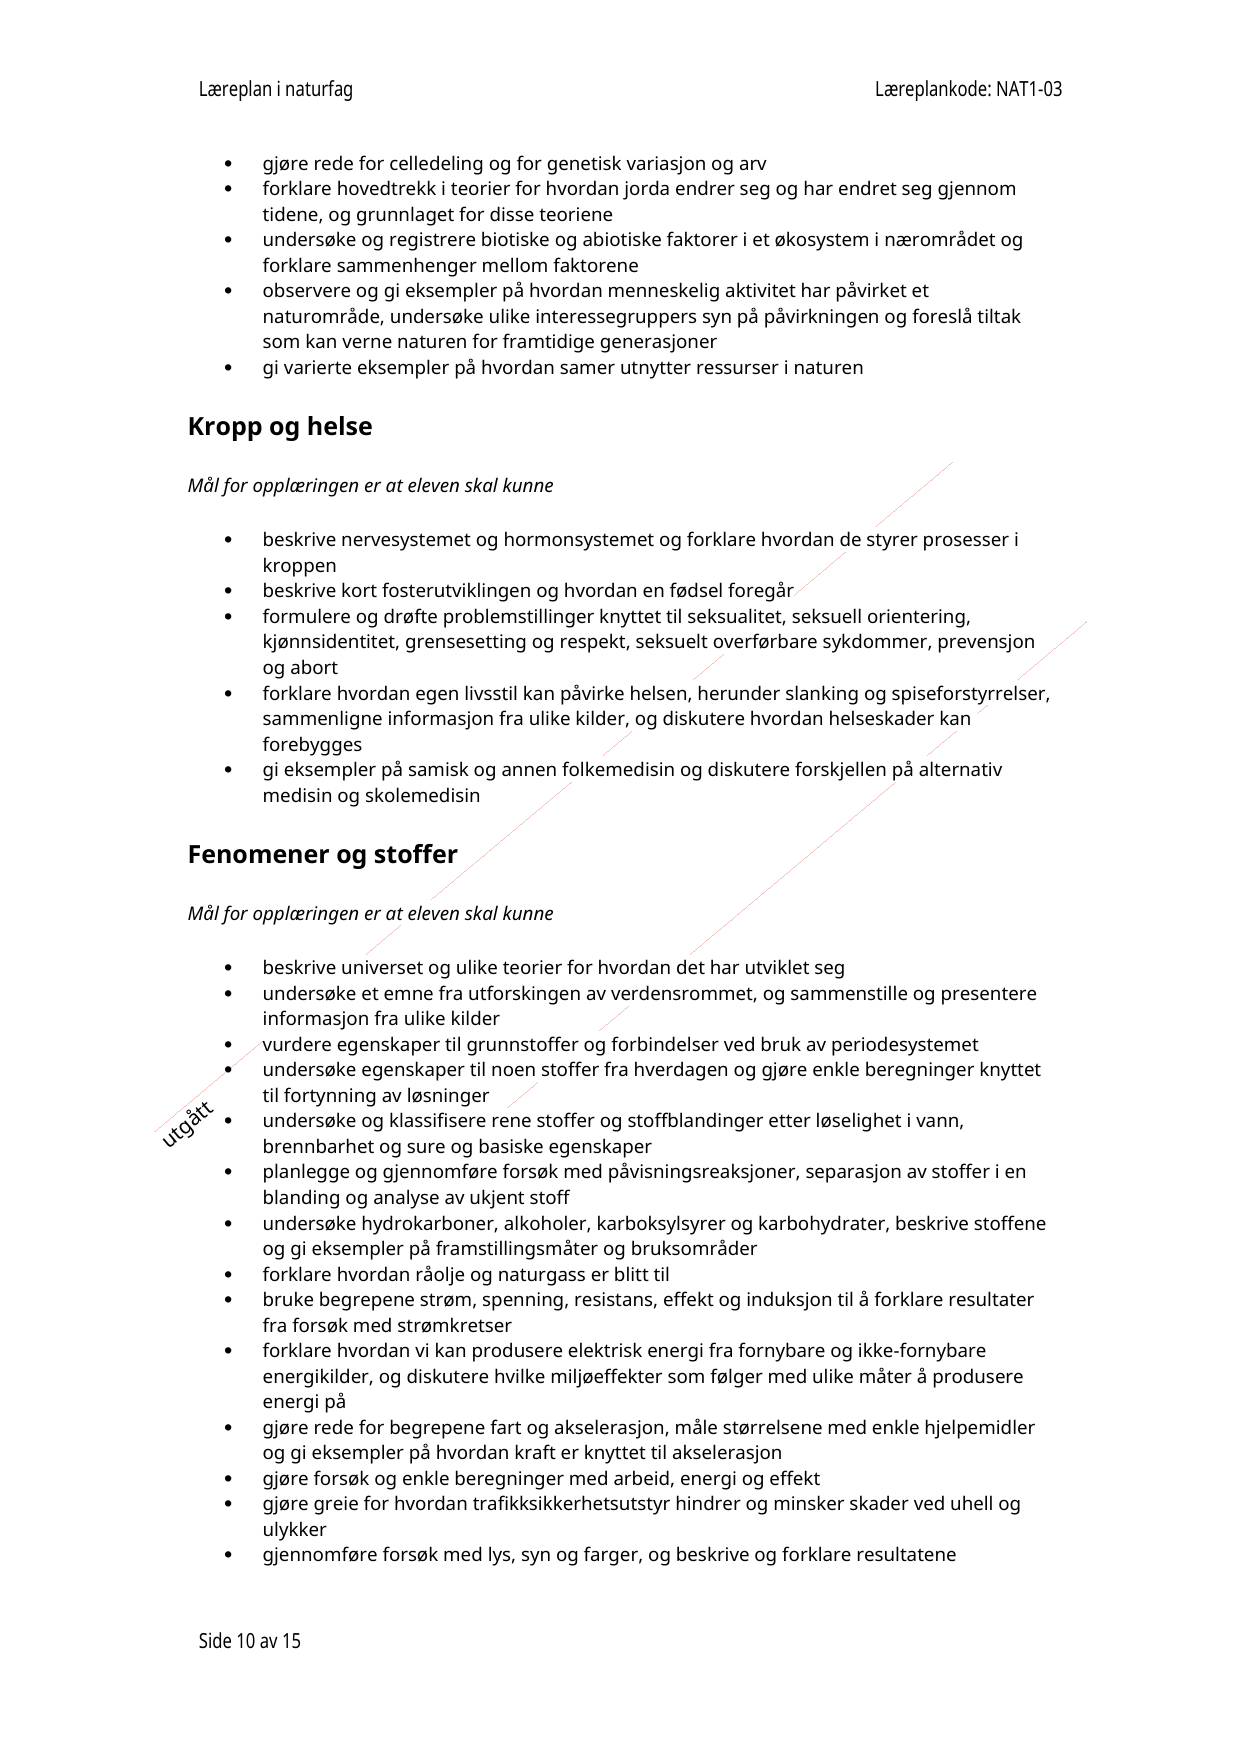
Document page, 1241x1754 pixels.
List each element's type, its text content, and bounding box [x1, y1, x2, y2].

list forklare hvordan vi kan produsere elektrisk energi fra fornybare og ikke-fornybare energikilder, og diskutere hvilke miljøeffekter som følger med ulike måter å produsere energi på [225, 1337, 1053, 1414]
list beskrive universet og ulike teorier for hvordan det har utviklet seg [225, 954, 365, 980]
list gi eksempler på samisk og annen folkemedisin og diskutere forskjellen på alternativ medisin og skolemedisin [481, 782, 570, 807]
list undersøke et emne fra utforskingen av verdensrommet, og sammenstille og presentere informasjon fra ulike kilder [500, 1006, 627, 1031]
list forklare hvordan egen livsstil kan påvirke helsen, herunder slanking og spiseforstyrrelser, sammenligne informasjon fra ulike kilder, og diskutere hvordan helseskader kan forebygges [604, 731, 955, 756]
list beskrive nervesystemet og hormonsystemet og forklare hvordan de styrer prosesser i kroppen [337, 552, 844, 578]
list beskrive nervesystemet og hormonsystemet og forklare hvordan de styrer prosesser i kroppen [816, 527, 1053, 578]
subtitle Fenomener og stoffer [791, 837, 1053, 871]
list gjøre forsøk og enkle beregninger med arbeid, energi og effekt [821, 1465, 1053, 1491]
subtitle Fenomener og stoffer [458, 837, 504, 871]
list gjøre greie for hvordan trafikksikkerhetsutstyr hindrer og minsker skader ved uhell og ulykker [327, 1491, 1053, 1542]
list undersøke egenskaper til noen stoffer fra hverdagen og gjøre enkle beregninger knyttet til fortynning av løsninger [509, 1057, 1053, 1108]
list beskrive universet og ulike teorier for hvordan det har utviklet seg [691, 954, 1053, 980]
subtitle Fenomener og stoffer [467, 837, 828, 871]
list undersøke hydrokarboner, alkoholer, karboksylsyrer og karbohydrater, beskrive stoffene og gi eksempler på framstillingsmåter og bruksområder [758, 1210, 1053, 1261]
text Mål for opplæringen er at eleven skal kunne [727, 900, 1053, 925]
list gi eksempler på samisk og annen folkemedisin og diskutere forskjellen på alternativ medisin og skolemedisin [867, 756, 1053, 807]
list observere og gi eksempler på hvordan menneskelig aktivitet har påvirket et naturområde, undersøke ulike interessegruppers syn på påvirkningen og foreslå tiltak som kan verne naturen for framtidige generasjoner [717, 278, 1053, 354]
list gjøre rede for celledeling og for genetisk variasjon og arv [767, 150, 1053, 176]
list undersøke et emne fra utforskingen av verdensrommet, og sammenstille og presentere informasjon fra ulike kilder [600, 980, 1053, 1031]
list forklare hvordan egen livsstil kan påvirke helsen, herunder slanking og spiseforstyrrelser, sammenligne informasjon fra ulike kilder, og diskutere hvordan helseskader kan forebygges [362, 731, 630, 756]
list gjøre rede for begrepene fart og akselerasjon, måle størrelsene med enkle hjelpemidler og gi eksempler på hvordan kraft er knyttet til akselerasjon [225, 1414, 1053, 1465]
list formulere og drøfte problemstillinger knyttet til seksualitet, seksuell orientering, kjønnsidentitet, grensesetting og respekt, seksuelt overførbare sykdommer, prevensjon og abort [338, 654, 722, 680]
list forklare hvordan råolje og naturgass er blitt til [670, 1261, 1053, 1286]
list gi eksempler på samisk og annen folkemedisin og diskutere forskjellen på alternativ medisin og skolemedisin [543, 782, 894, 807]
list forklare hovedtrekk i teorier for hvordan jorda endrer seg og har endret seg gjennom tidene, og grunnlaget for disse teoriene [613, 176, 1053, 227]
subtitle Kropp og helse [373, 409, 1053, 443]
list beskrive nervesystemet og hormonsystemet og forklare hvordan de styrer prosesser i kroppen [225, 527, 263, 578]
list gjennomføre forsøk med lys, syn og farger, og beskrive og forklare resultatene [957, 1542, 1053, 1567]
list beskrive kort fosterutviklingen og hvordan en fødsel foregår [794, 578, 1053, 603]
list undersøke og registrere biotiske og abiotiske faktorer i et økosystem i nærområdet og forklare sammenhenger mellom faktorene [639, 227, 1053, 278]
list bruke begrepene strøm, spenning, resistans, effekt og induksjon til å forklare resultater fra forsøk med strømkretser [512, 1286, 1053, 1337]
list gi varierte eksempler på hvordan samer utnytter ressurser i naturen [864, 354, 1053, 380]
list planlegge og gjennomføre forsøk med påvisningsreaksjoner, separasjon av stoffer i en blanding og analyse av ukjent stoff [570, 1159, 1053, 1210]
text Mål for opplæringen er at eleven skal kunne [911, 472, 1053, 498]
list vurdere egenskaper til grunnstoffer og forbindelser ved bruk av periodesystemet [979, 1031, 1053, 1057]
text Mål for opplæringen er at eleven skal kunne [561, 900, 753, 925]
text Mål for opplæringen er at eleven skal kunne [561, 472, 939, 498]
list gjøre greie for hvordan trafikksikkerhetsutstyr hindrer og minsker skader ved uhell og ulykker [225, 1491, 263, 1542]
list formulere og drøfte problemstillinger knyttet til seksualitet, seksuell orientering, kjønnsidentitet, grensesetting og respekt, seksuelt overførbare sykdommer, prevensjon og abort [694, 603, 1053, 680]
list undersøke og klassifisere rene stoffer og stoffblandinger etter løselighet i vann, brennbarhet og sure og basiske egenskaper [652, 1108, 1053, 1159]
list forklare hvordan egen livsstil kan påvirke helsen, herunder slanking og spiseforstyrrelser, sammenligne informasjon fra ulike kilder, og diskutere hvordan helseskader kan forebygges [928, 680, 1053, 756]
